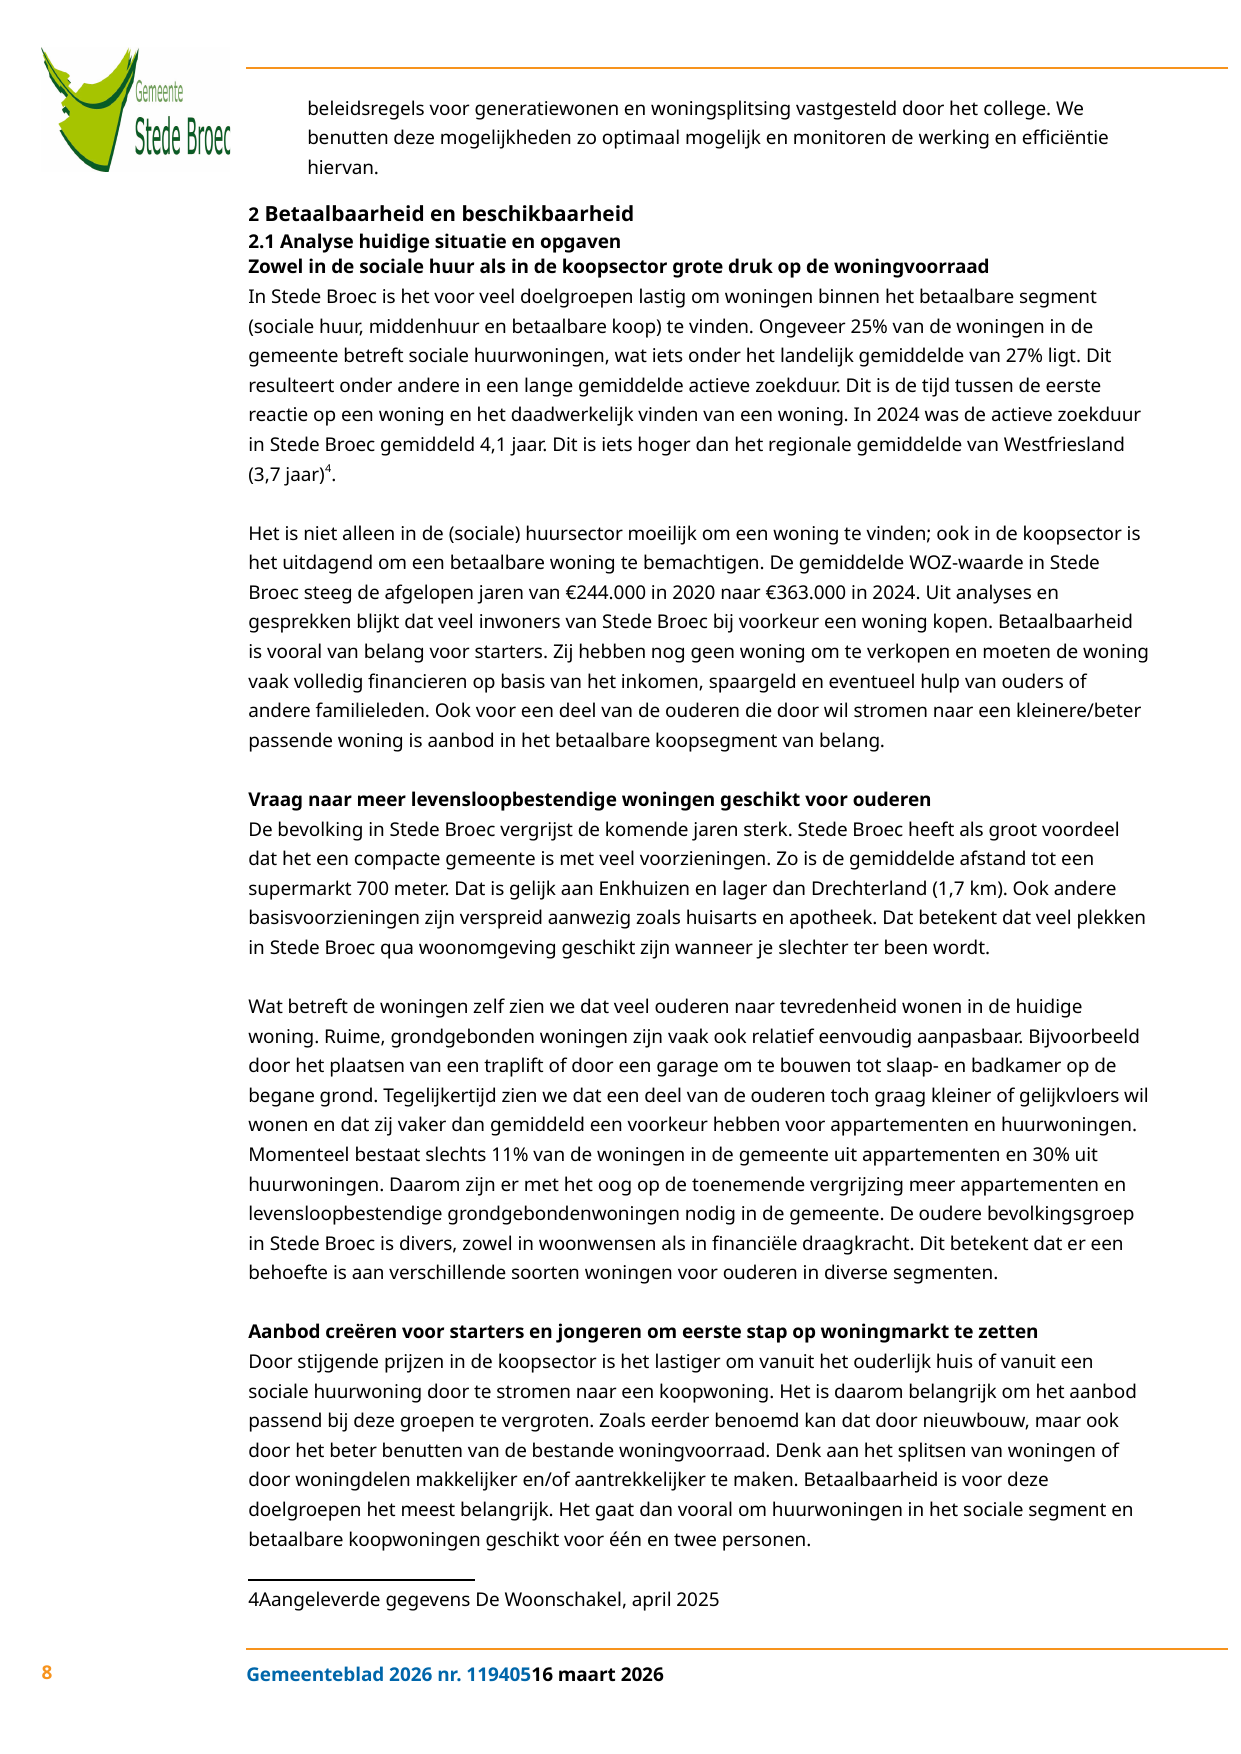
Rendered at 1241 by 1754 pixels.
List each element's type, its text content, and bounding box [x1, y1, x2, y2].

picture [41, 47, 231, 172]
text Wat betreft de woningen zelf zien we dat veel ouderen naar tevredenheid wonen in de huidige woning. Ruime, grondgebonden woningen zijn vaak ook relatief eenvoudig aanpasbaar. Bijvoorbeeld door het plaatsen van een traplift of door een garage om te bouwen tot slaap- en badkamer op de begane grond. Tegelijkertijd zien we dat een deel van de ouderen toch graag kleiner of gelijkvloers wil wonen en dat zij vaker dan gemiddeld een voorkeur hebben voor appartementen en huurwoningen. Momenteel bestaat slechts 11% van de woningen in de gemeente uit appartementen en 30% uit huurwoningen. Daarom zijn er met het oog op de toenemende vergrijzing meer appartementen en levensloopbestendige grondgebondenwoningen nodig in de gemeente. De oudere bevolkingsgroep in Stede Broec is divers, zowel in woonwensen als in financiële draagkracht. Dit betekent dat er een behoefte is aan verschillende soorten woningen voor ouderen in diverse segmenten. [248, 993, 1152, 1285]
text Aanbod creëren voor starters en jongeren om eerste stap op woningmarkt te zetten [248, 1319, 1152, 1344]
text Aangeleverde gegevens De Woonschakel, april 2025 [248, 1586, 1152, 1612]
text In Stede Broec is het voor veel doelgroepen lastig om woningen binnen het betaalbare segment (sociale huur, middenhuur en betaalbare koop) te vinden. Ongeveer 25% van de woningen in de gemeente betreft sociale huurwoningen, wat iets onder het landelijk gemiddelde van 27% ligt. Dit resulteert onder andere in een lange gemiddelde actieve zoekduur. Dit is de tijd tussen de eerste reactie op een woning en het daadwerkelijk vinden van een woning. In 2024 was de actieve zoekduur in Stede Broec gemiddeld 4,1 jaar. Dit is iets hoger dan het regionale gemiddelde van Westfriesland (3,7 jaar). [248, 283, 1152, 487]
text Zowel in de sociale huur als in de koopsector grote druk op de woningvoorraad [248, 254, 1152, 279]
text 2.1 Analyse huidige situatie en opgaven [248, 228, 1152, 254]
text De bevolking in Stede Broec vergrijst de komende jaren sterk. Stede Broec heeft als groot voordeel dat het een compacte gemeente is met veel voorzieningen. Zo is de gemiddelde afstand tot een supermarkt 700 meter. Dat is gelijk aan Enkhuizen en lager dan Drechterland (1,7 km). Ook andere basisvoorzieningen zijn verspreid aanwezig zoals huisarts en apotheek. Dat betekent dat veel plekken in Stede Broec qua woonomgeving geschikt zijn wanneer je slechter ter been wordt. [248, 816, 1152, 960]
text Vraag naar meer levensloopbestendige woningen geschikt voor ouderen [248, 786, 1152, 812]
list beleidsregels voor generatiewonen en woningsplitsing vastgesteld door het college. We benutten deze mogelijkheden zo optimaal mogelijk en monitoren de werking en efficiëntie hiervan. [248, 95, 1152, 180]
text Door stijgende prijzen in de koopsector is het lastiger om vanuit het ouderlijk huis of vanuit een sociale huurwoning door te stromen naar een koopwoning. Het is daarom belangrijk om het aanbod passend bij deze groepen te vergroten. Zoals eerder benoemd kan dat door nieuwbouw, maar ook door het beter benutten van de bestande woningvoorraad. Denk aan het splitsen van woningen of door woningdelen makkelijker en/of aantrekkelijker te maken. Betaalbaarheid is voor deze doelgroepen het meest belangrijk. Het gaat dan vooral om huurwoningen in het sociale segment en betaalbare koopwoningen geschikt voor één en twee personen. [248, 1348, 1152, 1552]
text 2 Betaalbaarheid en beschikbaarheid [248, 199, 1152, 228]
text Het is niet alleen in de (sociale) huursector moeilijk om een woning te vinden; ook in de koopsector is het uitdagend om een betaalbare woning te bemachtigen. De gemiddelde WOZ-waarde in Stede Broec steeg de afgelopen jaren van €244.000 in 2020 naar €363.000 in 2024. Uit analyses en gesprekken blijkt dat veel inwoners van Stede Broec bij voorkeur een woning kopen. Betaalbaarheid is vooral van belang voor starters. Zij hebben nog geen woning om te verkopen en moeten de woning vaak volledig financieren op basis van het inkomen, spaargeld en eventueel hulp van ouders of andere familieleden. Ook voor een deel van de ouderen die door wil stromen naar een kleinere/beter passende woning is aanbod in het betaalbare koopsegment van belang. [248, 520, 1152, 753]
